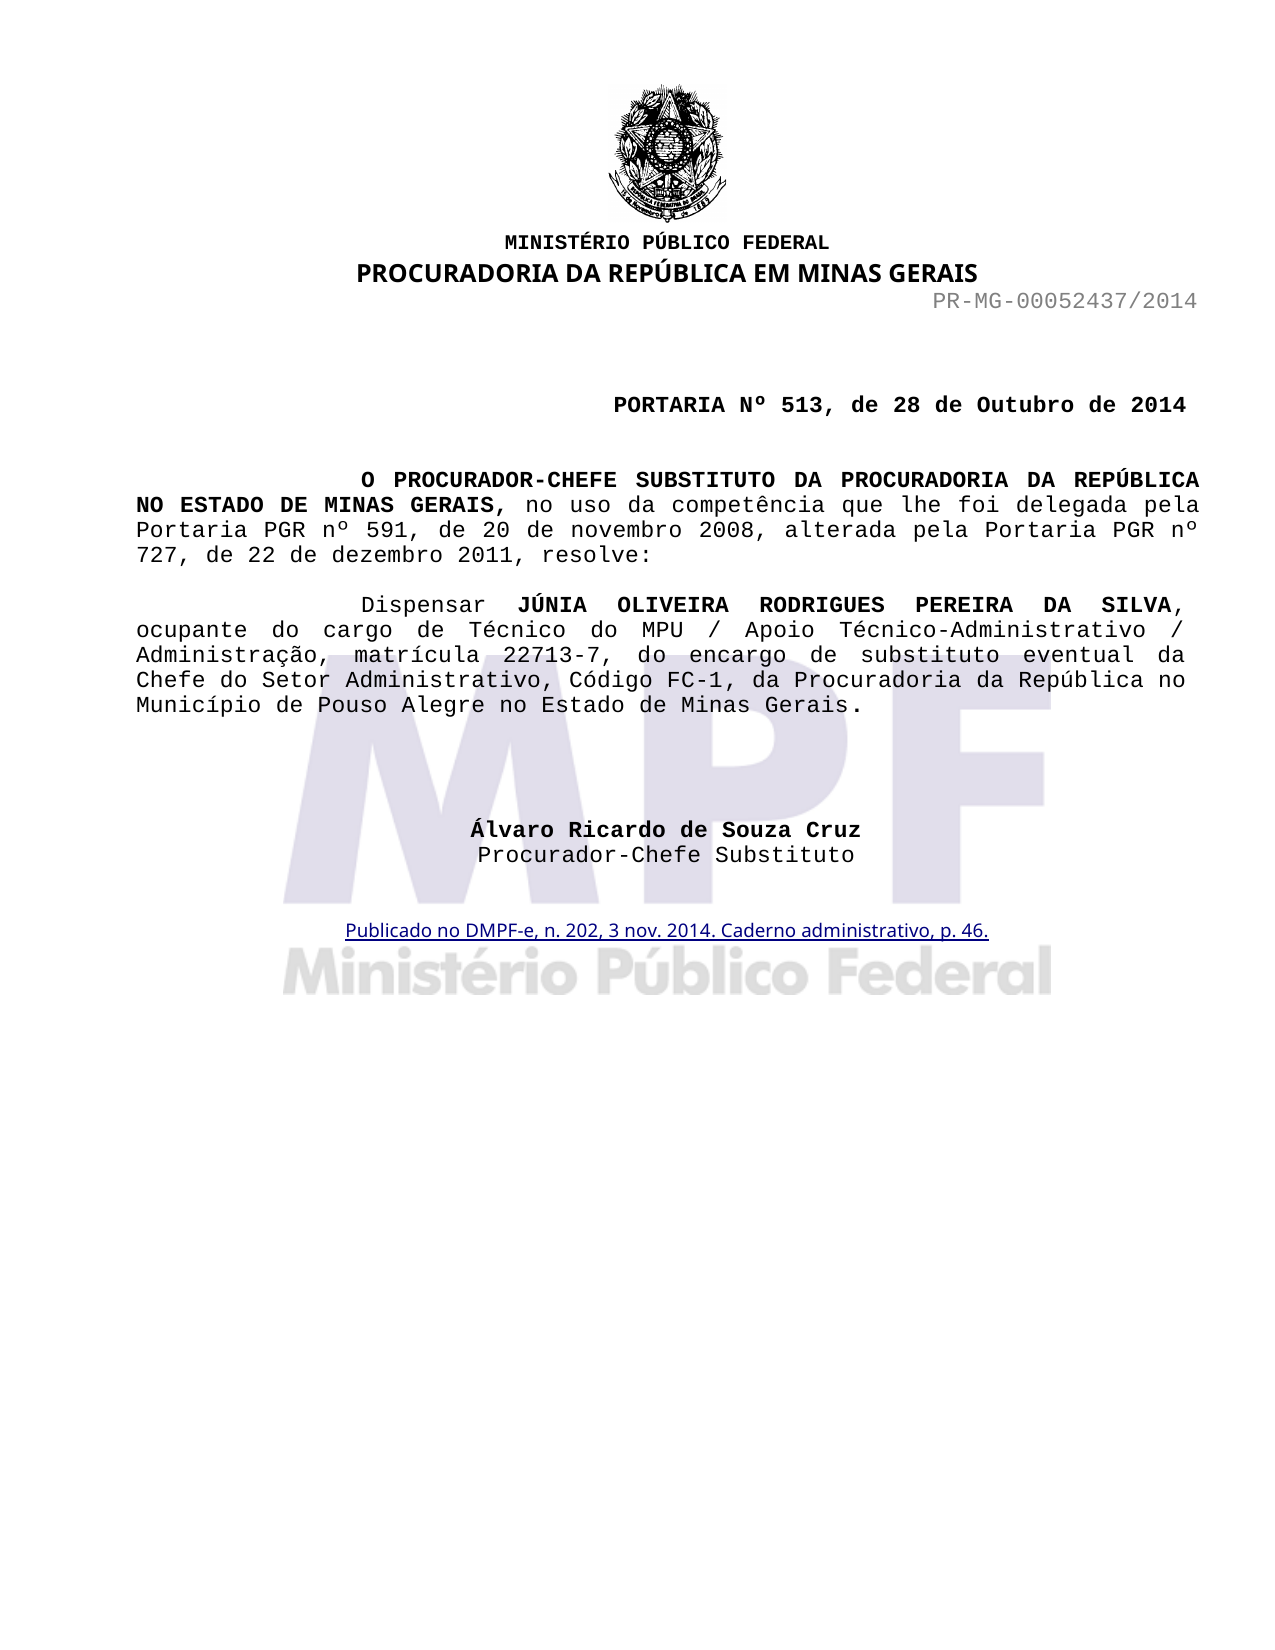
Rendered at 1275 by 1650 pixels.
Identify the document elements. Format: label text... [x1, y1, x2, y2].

picture [608, 84, 727, 223]
text Álvaro Ricardo de Souza Cruz [134, 818, 1198, 843]
text O PROCURADOR-CHEFE SUBSTITUTO DA PROCURADORIA DA REPÚBLICA NO ESTADO DE MINAS GERAIS, no uso da competência que lhe foi delegada pela Portaria PGR nº 591, de 20 de novembro 2008, alterada pela Portaria PGR nº 727, de 22 de dezembro 2011, resolve: [136, 468, 1201, 568]
text PORTARIA Nº 513, de 28 de Outubro de 2014 [136, 393, 1201, 418]
picture [283, 718, 1051, 818]
text PR-MG-00052437/2014 [136, 289, 1198, 316]
text Publicado no DMPF-e, n. 202, 3 nov. 2014. Caderno administrativo, p. 46. [136, 918, 1198, 943]
text Dispensar Júnia oliveira rodrigues pereira da silva, ocupante do cargo de Técnico do MPU / Apoio Técnico-Administrativo / Administração, matrícula 22713-7, do encargo de substituto eventual da Chefe do Setor Administrativo, Código FC-1, da Procuradoria da República no Município de Pouso Alegre no Estado de Minas Gerais. [136, 593, 1186, 718]
picture [283, 868, 1051, 918]
picture [283, 943, 1051, 995]
text Procurador-Chefe Substituto [134, 843, 1198, 868]
